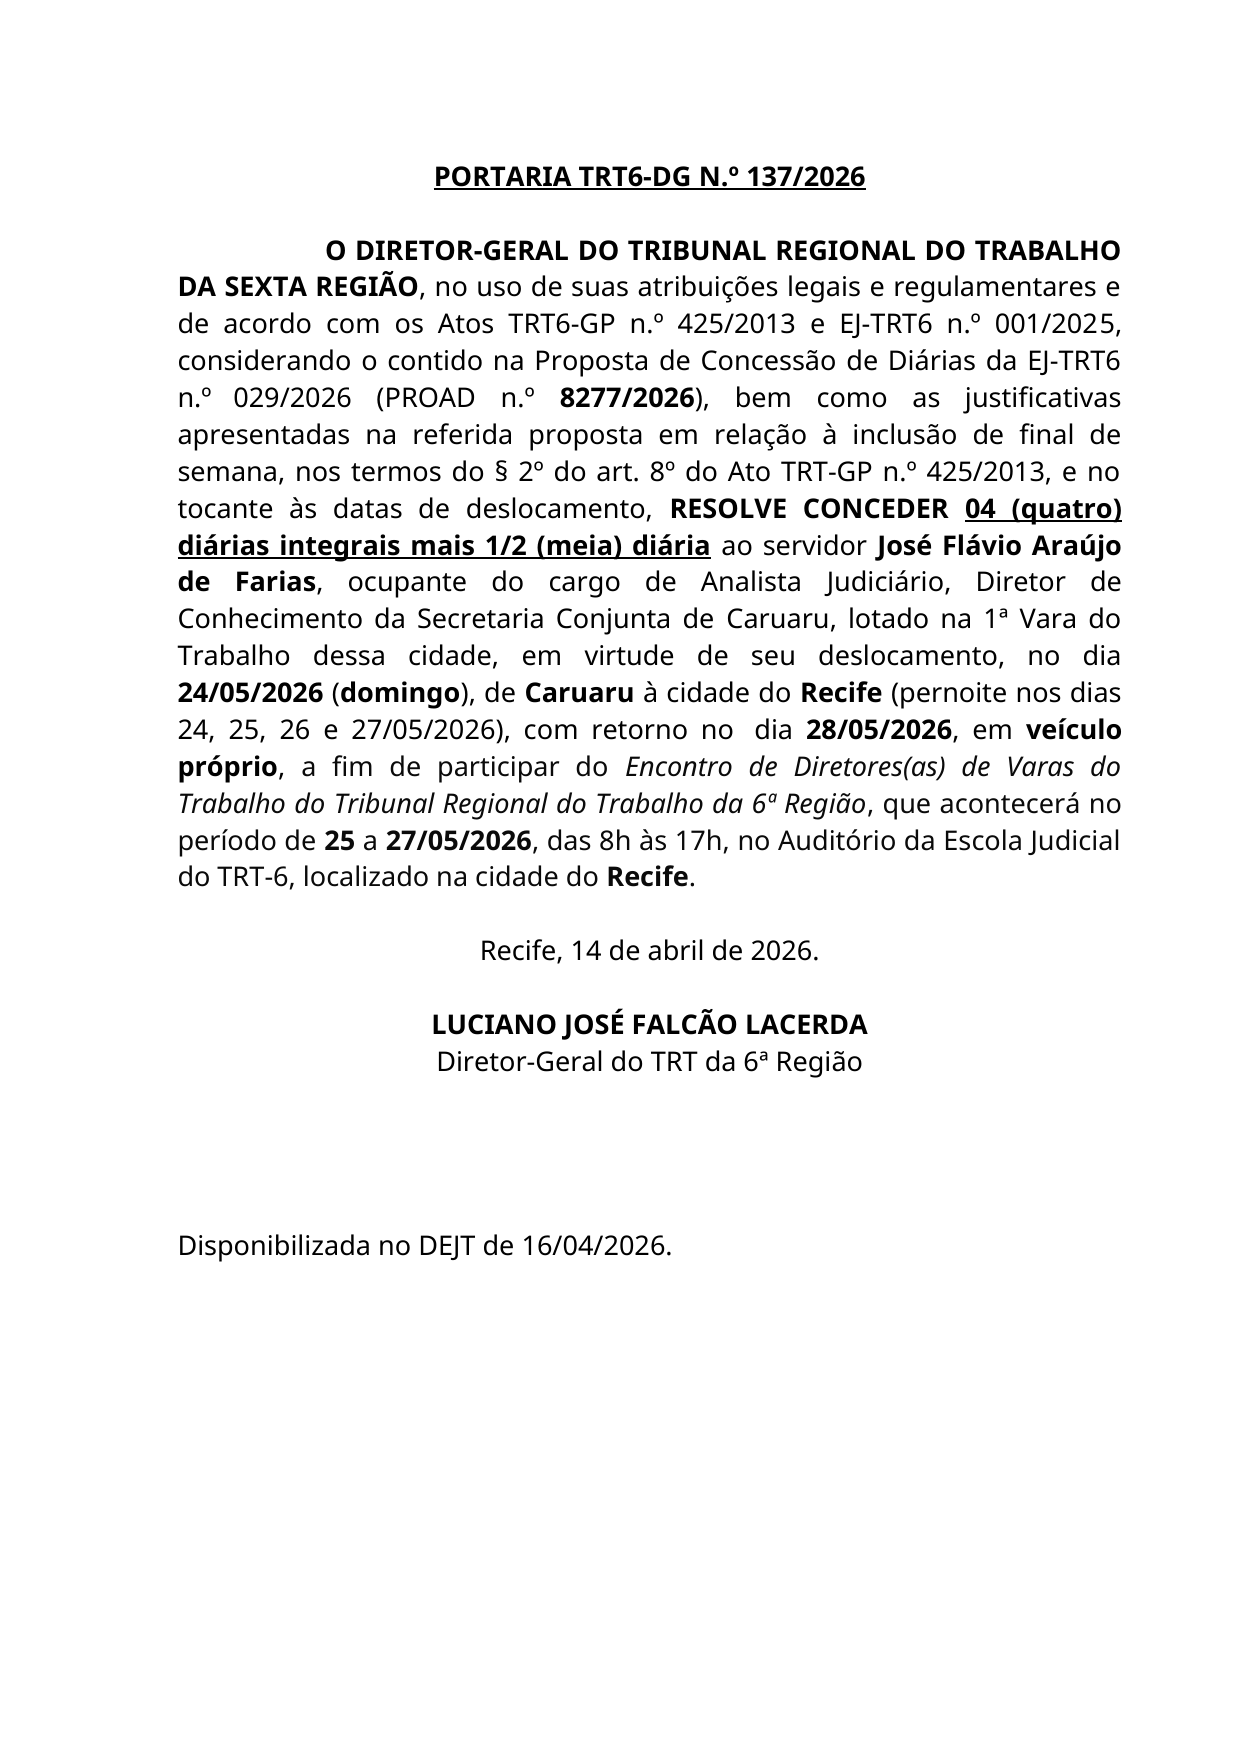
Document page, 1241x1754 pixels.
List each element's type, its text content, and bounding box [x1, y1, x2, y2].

text Disponibilizada no DEJT de 16/04/2026. [177, 1227, 1122, 1263]
text Recife, 14 de abril de 2026. [177, 932, 1122, 968]
text Diretor-Geral do TRT da 6ª Região [177, 1042, 1122, 1079]
text O DIRETOR-GERAL DO TRIBUNAL REGIONAL DO TRABALHO DA SEXTA REGIÃO, no uso de suas atribuições legais e regulamentares e de acordo com os Atos TRT6-GP n.º 425/2013 e EJ-TRT6 n.º 001/2025, considerando o contido na Proposta de Concessão de Diárias da EJ-TRT6 n.º 029/2026 (PROAD n.º 8277/2026), bem como as justificativas apresentadas na referida proposta em relação à inclusão de final de semana, nos termos do § 2º do art. 8º do Ato TRT-GP n.º 425/2013, e no tocante às datas de deslocamento, RESOLVE CONCEDER 04 (quatro) diárias integrais mais 1/2 (meia) diária ao servidor José Flávio Araújo de Farias, ocupante do cargo de Analista Judiciário, Diretor de Conhecimento da Secretaria Conjunta de Caruaru, lotado na 1ª Vara do Trabalho dessa cidade, em virtude de seu deslocamento, no dia 24/05/2026 (domingo), de Caruaru à cidade do Recife (pernoite nos dias 24, 25, 26 e 27/05/2026), com retorno no dia 28/05/2026, em veículo próprio, a fim de participar do Encontro de Diretores(as) de Varas do Trabalho do Tribunal Regional do Trabalho da 6ª Região, que acontecerá no período de 25 a 27/05/2026, das 8h às 17h, no Auditório da Escola Judicial do TRT-6, localizado na cidade do Recife. [177, 231, 1122, 895]
text PORTARIA TRT6-DG N.º 137/2026 [177, 157, 1122, 194]
text LUCIANO JOSÉ FALCÃO LACERDA [177, 1005, 1122, 1042]
